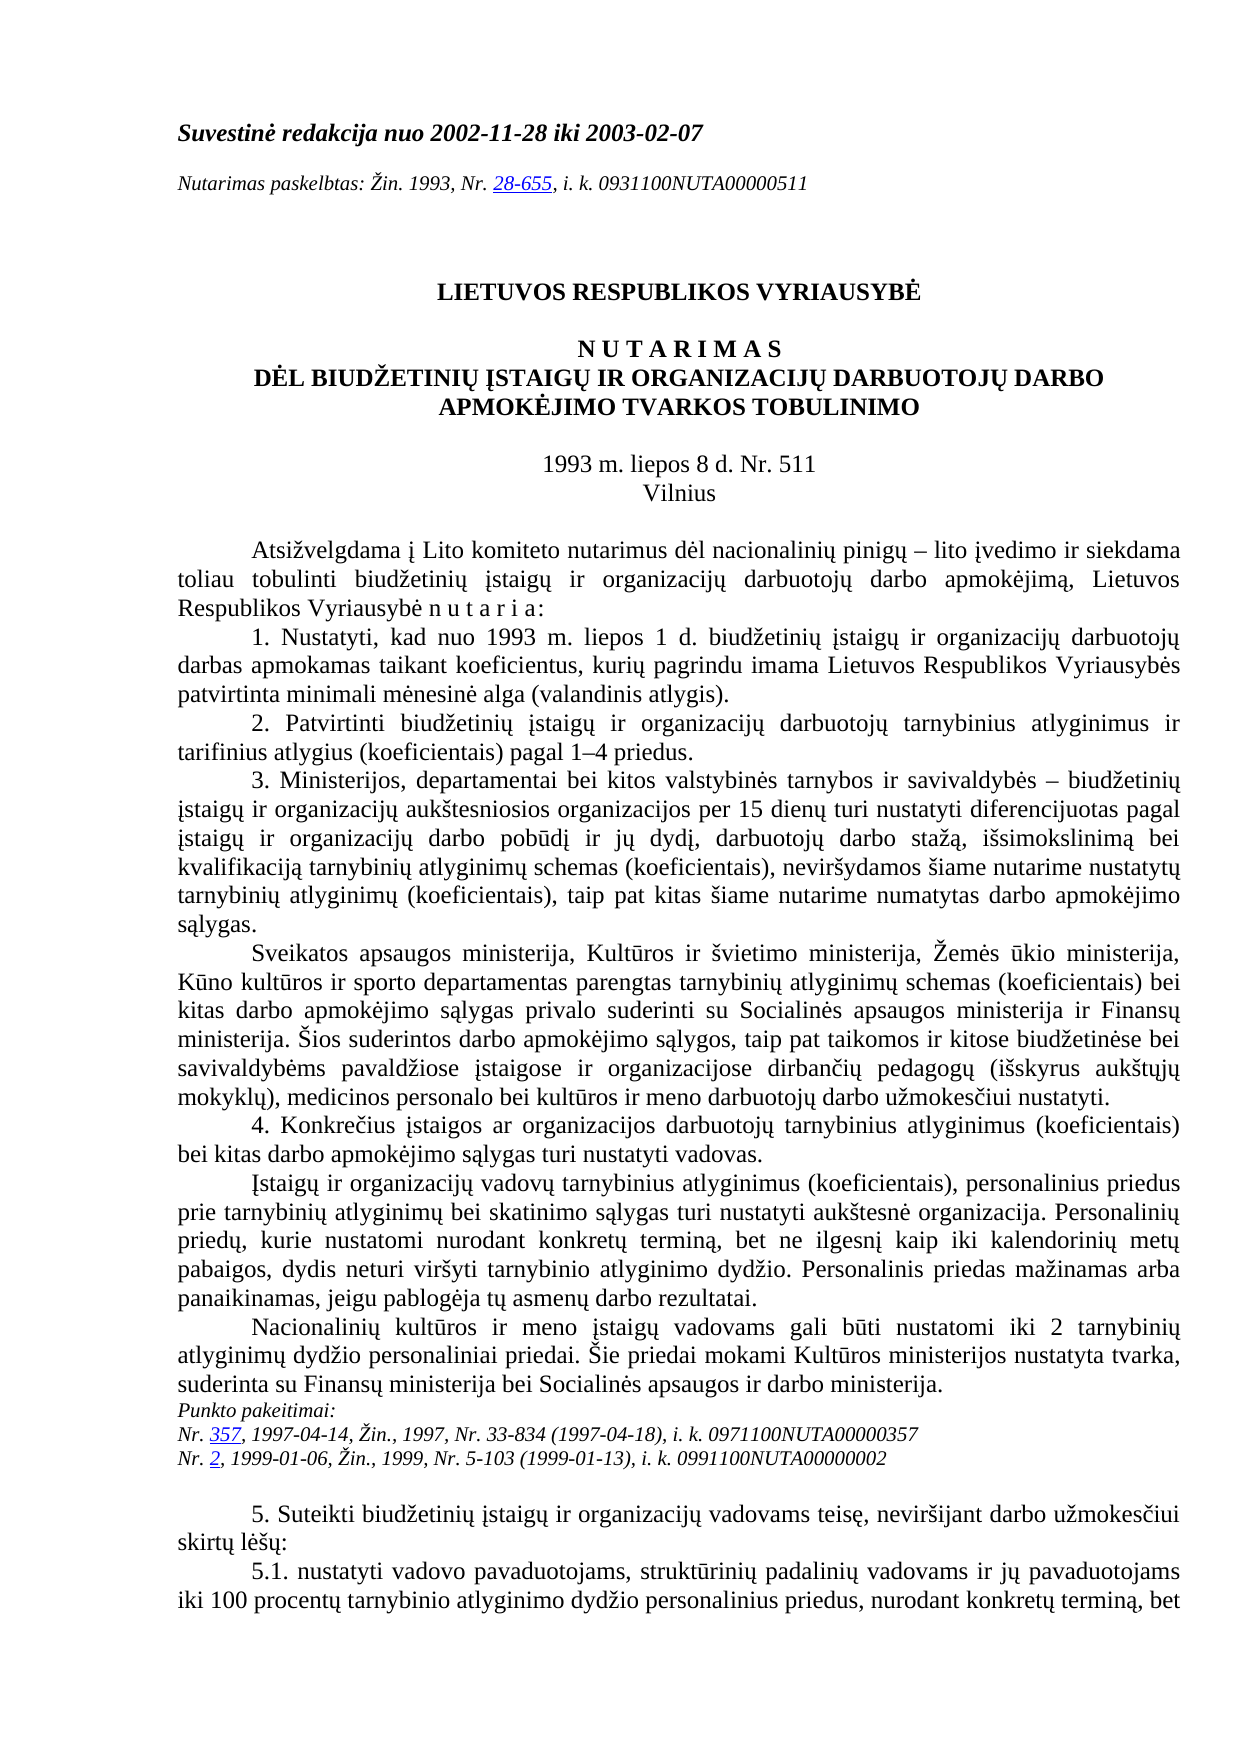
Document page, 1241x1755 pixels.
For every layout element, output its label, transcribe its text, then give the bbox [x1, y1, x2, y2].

text LIETUVOS RESPUBLIKOS VYRIAUSYBĖ [177, 277, 1181, 305]
text Nr. 357, 1997-04-14, Žin., 1997, Nr. 33-834 (1997-04-18), i. k. 0971100NUTA00000357 [177, 1422, 1181, 1446]
text Vilnius [177, 478, 1181, 507]
text N U T A R I M A S [177, 334, 1181, 363]
text 1. Nustatyti, kad nuo 1993 m. liepos 1 d. biudžetinių įstaigų ir organizacijų darbuotojų darbas apmokamas taikant koeficientus, kurių pagrindu imama Lietuvos Respublikos Vyriausybės patvirtinta minimali mėnesinė alga (valandinis atlygis). [177, 622, 1181, 708]
text Suvestinė redakcija nuo 2002-11-28 iki 2003-02-07 [177, 118, 1181, 147]
text Punkto pakeitimai: [177, 1398, 1181, 1422]
text Nutarimas paskelbtas: Žin. 1993, Nr. 28-655, i. k. 0931100NUTA00000511 [177, 171, 1181, 195]
text Įstaigų ir organizacijų vadovų tarnybinius atlyginimus (koeficientais), personalinius priedus prie tarnybinių atlyginimų bei skatinimo sąlygas turi nustatyti aukštesnė organizacija. Personalinių priedų, kurie nustatomi nurodant konkretų terminą, bet ne ilgesnį kaip iki kalendorinių metų pabaigos, dydis neturi viršyti tarnybinio atlyginimo dydžio. Personalinis priedas mažinamas arba panaikinamas, jeigu pablogėja tų asmenų darbo rezultatai. [177, 1168, 1181, 1312]
text Nacionalinių kultūros ir meno įstaigų vadovams gali būti nustatomi iki 2 tarnybinių atlyginimų dydžio personaliniai priedai. Šie priedai mokami Kultūros ministerijos nustatyta tvarka, suderinta su Finansų ministerija bei Socialinės apsaugos ir darbo ministerija. [177, 1312, 1181, 1398]
text Sveikatos apsaugos ministerija, Kultūros ir švietimo ministerija, Žemės ūkio ministerija, Kūno kultūros ir sporto departamentas parengtas tarnybinių atlyginimų schemas (koeficientais) bei kitas darbo apmokėjimo sąlygas privalo suderinti su Socialinės apsaugos ministerija ir Finansų ministerija. Šios suderintos darbo apmokėjimo sąlygos, taip pat taikomos ir kitose biudžetinėse bei savivaldybėms pavaldžiose įstaigose ir organizacijose dirbančių pedagogų (išskyrus aukštųjų mokyklų), medicinos personalo bei kultūros ir meno darbuotojų darbo užmokesčiui nustatyti. [177, 938, 1181, 1110]
text Atsižvelgdama į Lito komiteto nutarimus dėl nacionalinių pinigų – lito įvedimo ir siekdama toliau tobulinti biudžetinių įstaigų ir organizacijų darbuotojų darbo apmokėjimą, Lietuvos Respublikos Vyriausybė nutaria: [177, 535, 1181, 622]
text 5. Suteikti biudžetinių įstaigų ir organizacijų vadovams teisę, neviršijant darbo užmokesčiui skirtų lėšų: [177, 1499, 1181, 1556]
text 2. Patvirtinti biudžetinių įstaigų ir organizacijų darbuotojų tarnybinius atlyginimus ir tarifinius atlygius (koeficientais) pagal 1–4 priedus. [177, 708, 1181, 765]
text Nr. 2, 1999-01-06, Žin., 1999, Nr. 5-103 (1999-01-13), i. k. 0991100NUTA00000002 [177, 1446, 1181, 1470]
text 1993 m. liepos 8 d. Nr. 511 [177, 449, 1181, 478]
text 3. Ministerijos, departamentai bei kitos valstybinės tarnybos ir savivaldybės – biudžetinių įstaigų ir organizacijų aukštesniosios organizacijos per 15 dienų turi nustatyti diferencijuotas pagal įstaigų ir organizacijų darbo pobūdį ir jų dydį, darbuotojų darbo stažą, išsimokslinimą bei kvalifikaciją tarnybinių atlyginimų schemas (koeficientais), neviršydamos šiame nutarime nustatytų tarnybinių atlyginimų (koeficientais), taip pat kitas šiame nutarime numatytas darbo apmokėjimo sąlygas. [177, 765, 1181, 938]
text 5.1. nustatyti vadovo pavaduotojams, struktūrinių padalinių vadovams ir jų pavaduotojams iki 100 procentų tarnybinio atlyginimo dydžio personalinius priedus, nurodant konkretų terminą, bet [177, 1556, 1181, 1614]
text 4. Konkrečius įstaigos ar organizacijos darbuotojų tarnybinius atlyginimus (koeficientais) bei kitas darbo apmokėjimo sąlygas turi nustatyti vadovas. [177, 1110, 1181, 1168]
text DĖL BIUDŽETINIŲ ĮSTAIGŲ IR ORGANIZACIJŲ DARBUOTOJŲ DARBO APMOKĖJIMO TVARKOS TOBULINIMO [177, 363, 1181, 420]
